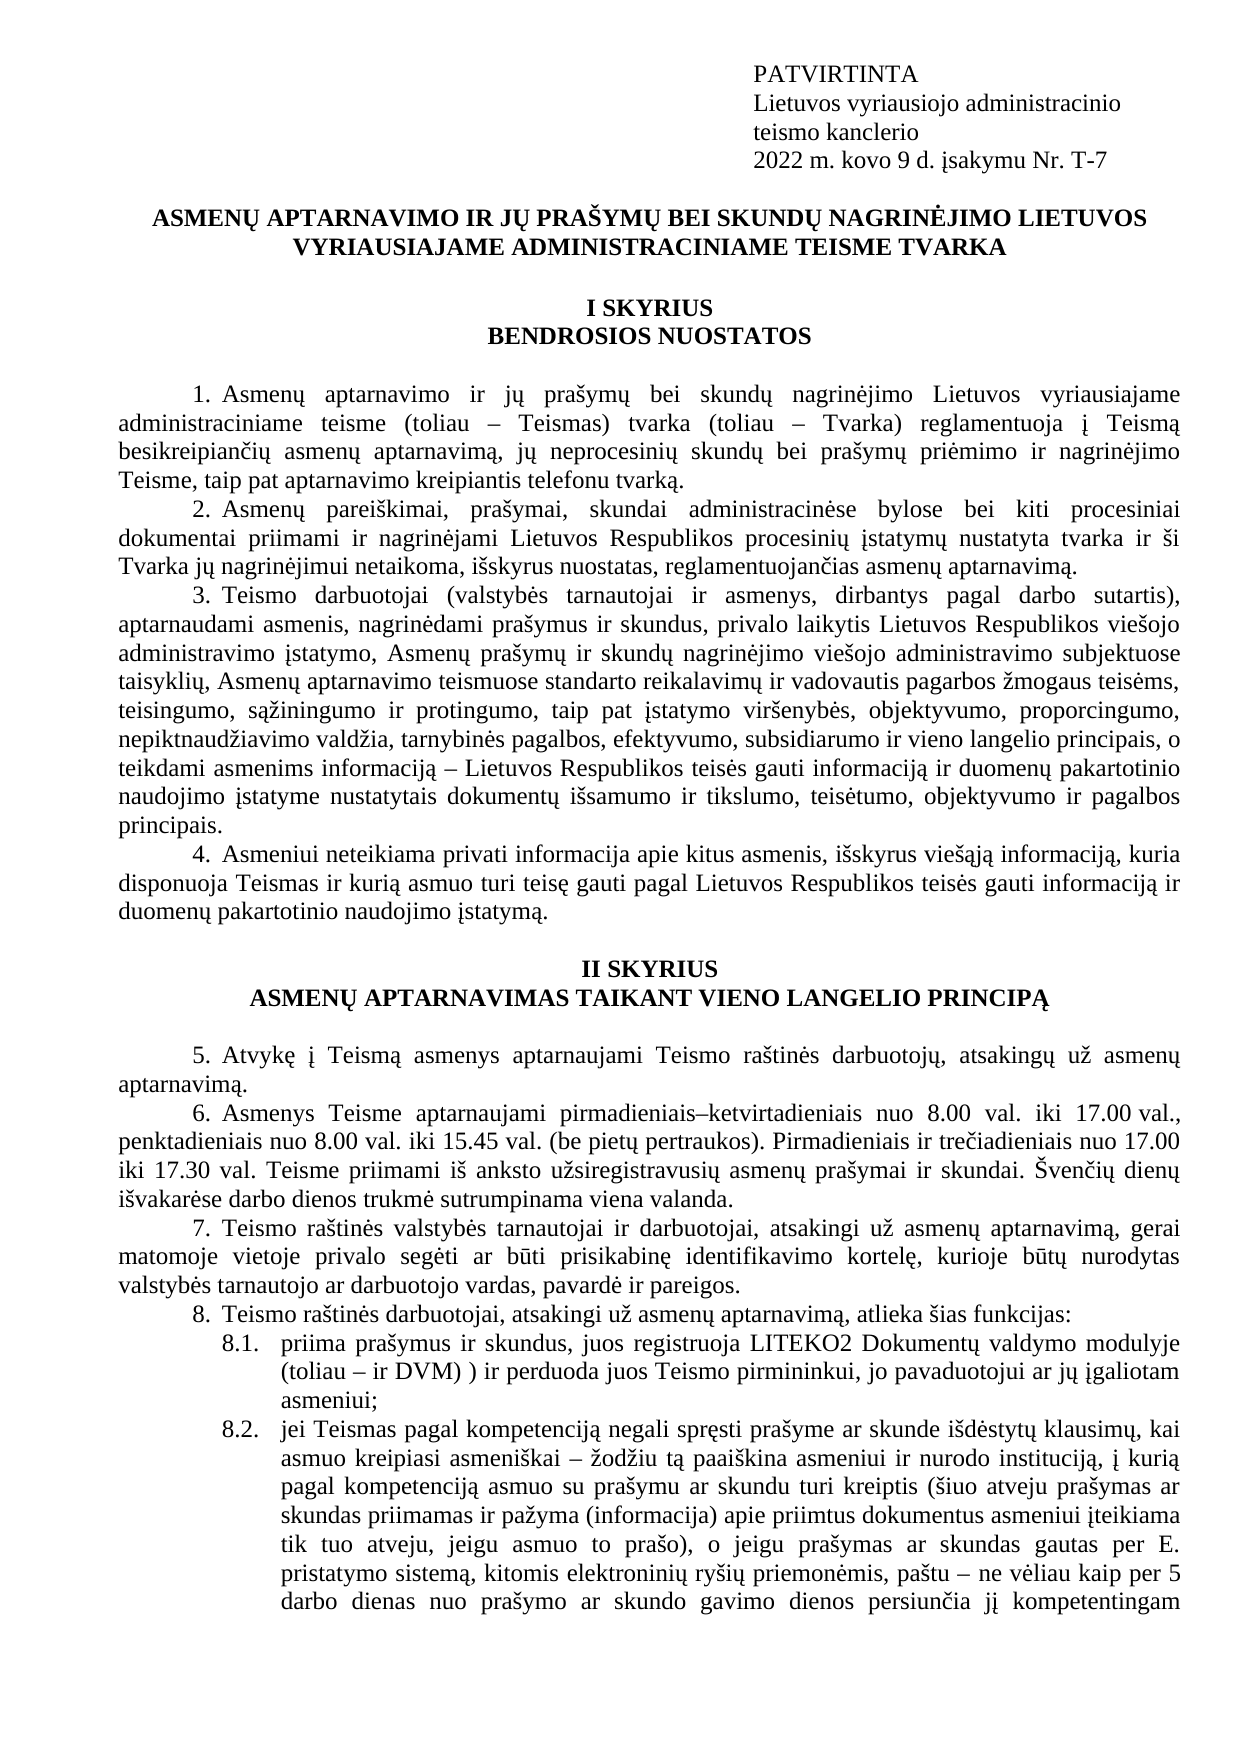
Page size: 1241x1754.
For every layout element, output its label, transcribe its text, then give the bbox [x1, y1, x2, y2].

text 5. Atvykę į Teismą asmenys aptarnaujami Teismo raštinės darbuotojų, atsakingų už asmenų aptarnavimą. [118, 1040, 1181, 1098]
text 8.2. jei Teismas pagal kompetenciją negali spręsti prašyme ar skunde išdėstytų klausimų, kai asmuo kreipiasi asmeniškai – žodžiu tą paaiškina asmeniui ir nurodo instituciją, į kurią pagal kompetenciją asmuo su prašymu ar skundu turi kreiptis (šiuo atveju prašymas ar skundas priimamas ir pažyma (informacija) apie priimtus dokumentus asmeniui įteikiama tik tuo atveju, jeigu asmuo to prašo), o jeigu prašymas ar skundas gautas per E. pristatymo sistemą, kitomis elektroninių ryšių priemonėmis, paštu – ne vėliau kaip per 5 darbo dienas nuo prašymo ar skundo gavimo dienos persiunčia jį kompetentingam [222, 1414, 1181, 1615]
subtitle 2022 m. kovo 9 d. įsakymu Nr. T-7 [118, 145, 1181, 174]
subtitle teismo kanclerio [118, 117, 1181, 145]
text 4. Asmeniui neteikiama privati informacija apie kitus asmenis, išskyrus viešąją informaciją, kuria disponuoja Teismas ir kurią asmuo turi teisę gauti pagal Lietuvos Respublikos teisės gauti informaciją ir duomenų pakartotinio naudojimo įstatymą. [118, 839, 1181, 925]
text BENDROSIOS NUOSTATOS [118, 321, 1181, 350]
text 8.1. priima prašymus ir skundus, juos registruoja LITEKO2 Dokumentų valdymo modulyje (toliau – ir DVM) ) ir perduoda juos Teismo pirmininkui, jo pavaduotojui ar jų įgaliotam asmeniui; [222, 1328, 1181, 1414]
text 1. Asmenų aptarnavimo ir jų prašymų bei skundų nagrinėjimo Lietuvos vyriausiajame administraciniame teisme (toliau – Teismas) tvarka (toliau – Tvarka) reglamentuoja į Teismą besikreipiančių asmenų aptarnavimą, jų neprocesinių skundų bei prašymų priėmimo ir nagrinėjimo Teisme, taip pat aptarnavimo kreipiantis telefonu tvarką. [118, 379, 1181, 494]
subtitle PATVIRTINTA [118, 59, 1181, 88]
subtitle Lietuvos vyriausiojo administracinio [118, 88, 1181, 117]
text II SKYRIUS [118, 954, 1181, 983]
text 2. Asmenų pareiškimai, prašymai, skundai administracinėse bylose bei kiti procesiniai dokumentai priimami ir nagrinėjami Lietuvos Respublikos procesinių įstatymų nustatyta tvarka ir ši Tvarka jų nagrinėjimui netaikoma, išskyrus nuostatas, reglamentuojančias asmenų aptarnavimą. [118, 494, 1181, 580]
text ASMENŲ APTARNAVIMAS TAIKANT VIENO LANGELIO PRINCIPĄ [118, 983, 1181, 1011]
text 6. Asmenys Teisme aptarnaujami pirmadieniais–ketvirtadieniais nuo 8.00 val. iki 17.00 val., penktadieniais nuo 8.00 val. iki 15.45 val. (be pietų pertraukos). Pirmadieniais ir trečiadieniais nuo 17.00 iki 17.30 val. Teisme priimami iš anksto užsiregistravusių asmenų prašymai ir skundai. Švenčių dienų išvakarėse darbo dienos trukmė sutrumpinama viena valanda. [118, 1098, 1181, 1213]
text I SKYRIUS [118, 293, 1181, 321]
text 3. Teismo darbuotojai (valstybės tarnautojai ir asmenys, dirbantys pagal darbo sutartis), aptarnaudami asmenis, nagrinėdami prašymus ir skundus, privalo laikytis Lietuvos Respublikos viešojo administravimo įstatymo, Asmenų prašymų ir skundų nagrinėjimo viešojo administravimo subjektuose taisyklių, Asmenų aptarnavimo teismuose standarto reikalavimų ir vadovautis pagarbos žmogaus teisėms, teisingumo, sąžiningumo ir protingumo, taip pat įstatymo viršenybės, objektyvumo, proporcingumo, nepiktnaudžiavimo valdžia, tarnybinės pagalbos, efektyvumo, subsidiarumo ir vieno langelio principais, o teikdami asmenims informaciją – Lietuvos Respublikos teisės gauti informaciją ir duomenų pakartotinio naudojimo įstatyme nustatytais dokumentų išsamumo ir tikslumo, teisėtumo, objektyvumo ir pagalbos principais. [118, 580, 1181, 839]
text 8. Teismo raštinės darbuotojai, atsakingi už asmenų aptarnavimą, atlieka šias funkcijas: [118, 1299, 1181, 1328]
text 7. Teismo raštinės valstybės tarnautojai ir darbuotojai, atsakingi už asmenų aptarnavimą, gerai matomoje vietoje privalo segėti ar būti prisikabinę identifikavimo kortelę, kurioje būtų nurodytas valstybės tarnautojo ar darbuotojo vardas, pavardė ir pareigos. [118, 1213, 1181, 1299]
text ASMENŲ APTARNAVIMO IR JŲ PRAŠYMŲ BEI SKUNDŲ NAGRINĖJIMO LIETUVOS VYRIAUSIAJAME ADMINISTRACINIAME TEISME TVARKA [118, 203, 1181, 260]
